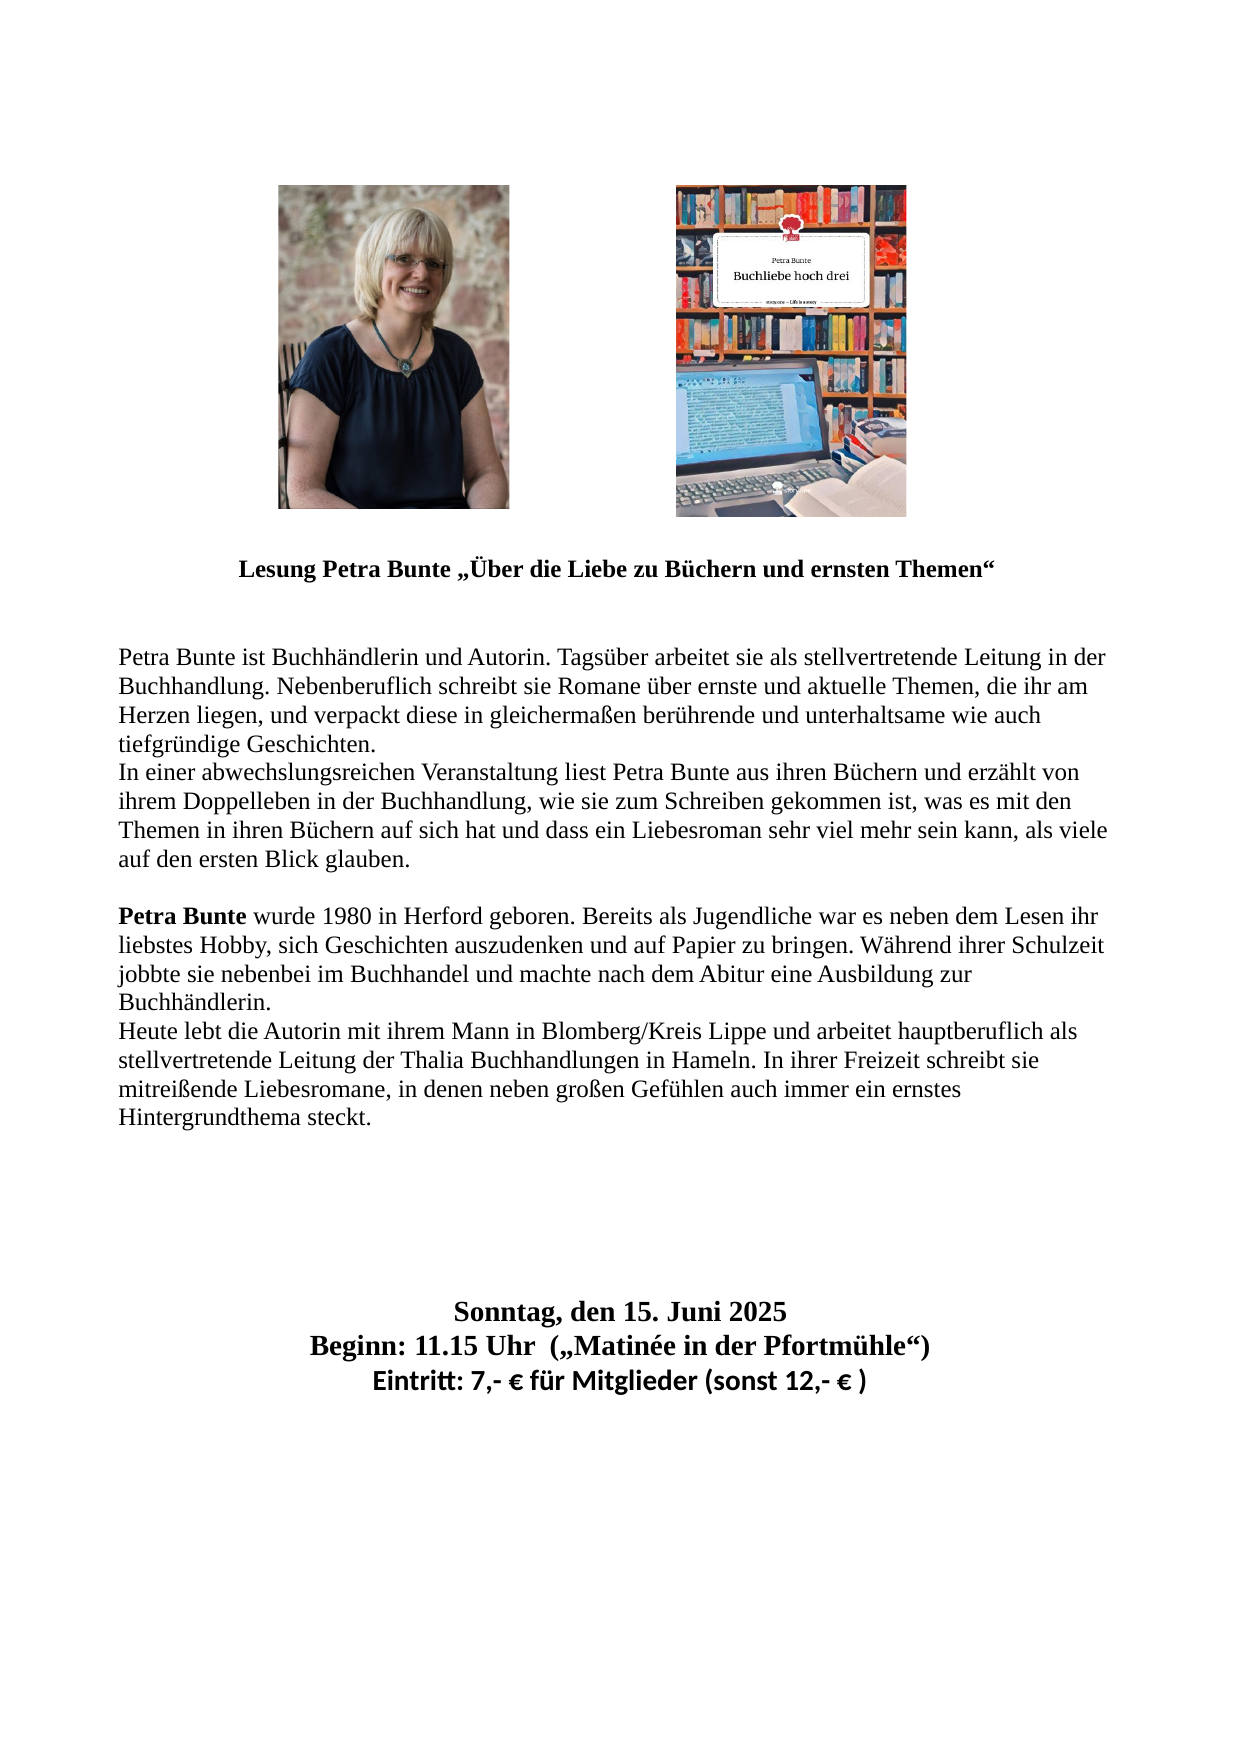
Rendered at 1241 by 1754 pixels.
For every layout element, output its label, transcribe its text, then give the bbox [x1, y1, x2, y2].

text Beginn: 11.15 Uhr („Matinée in der Pfortmühle“) [118, 1328, 1122, 1361]
text Petra Bunte wurde 1980 in Herford geboren. Bereits als Jugendliche war es neben dem Lesen ihr liebstes Hobby, sich Geschichten auszudenken und auf Papier zu bringen. Während ihrer Schulzeit jobbte sie nebenbei im Buchhandel und machte nach dem Abitur eine Ausbildung zur Buchhändlerin. [118, 901, 1122, 1016]
text Petra Bunte ist Buchhändlerin und Autorin. Tagsüber arbeitet sie als stellvertretende Leitung in der Buchhandlung. Nebenberuflich schreibt sie Romane über ernste und aktuelle Themen, die ihr am Herzen liegen, und verpackt diese in gleichermaßen berührende und unterhaltsame wie auch tiefgründige Geschichten. [118, 642, 1122, 757]
text Heute lebt die Autorin mit ihrem Mann in Blomberg/Kreis Lippe und arbeitet hauptberuflich als stellvertretende Leitung der Thalia Buchhandlungen in Hameln. In ihrer Freizeit schreibt sie mitreißende Liebesromane, in denen neben großen Gefühlen auch immer ein ernstes Hintergrundthema steckt. [118, 1016, 1122, 1131]
text Eintritt: 7,- € für Mitglieder (sonst 12,- € ) [118, 1361, 1122, 1397]
text In einer abwechslungsreichen Veranstaltung liest Petra Bunte aus ihren Büchern und erzählt von ihrem Doppelleben in der Buchhandlung, wie sie zum Schreiben gekommen ist, was es mit den Themen in ihren Büchern auf sich hat und dass ein Liebesroman sehr viel mehr sein kann, als viele auf den ersten Blick glauben. [118, 757, 1122, 872]
picture [676, 185, 907, 517]
text Lesung Petra Bunte „Über die Liebe zu Büchern und ernsten Themen“ [118, 547, 1122, 582]
picture [278, 185, 510, 509]
text Sonntag, den 15. Juni 2025 [118, 1294, 1122, 1328]
